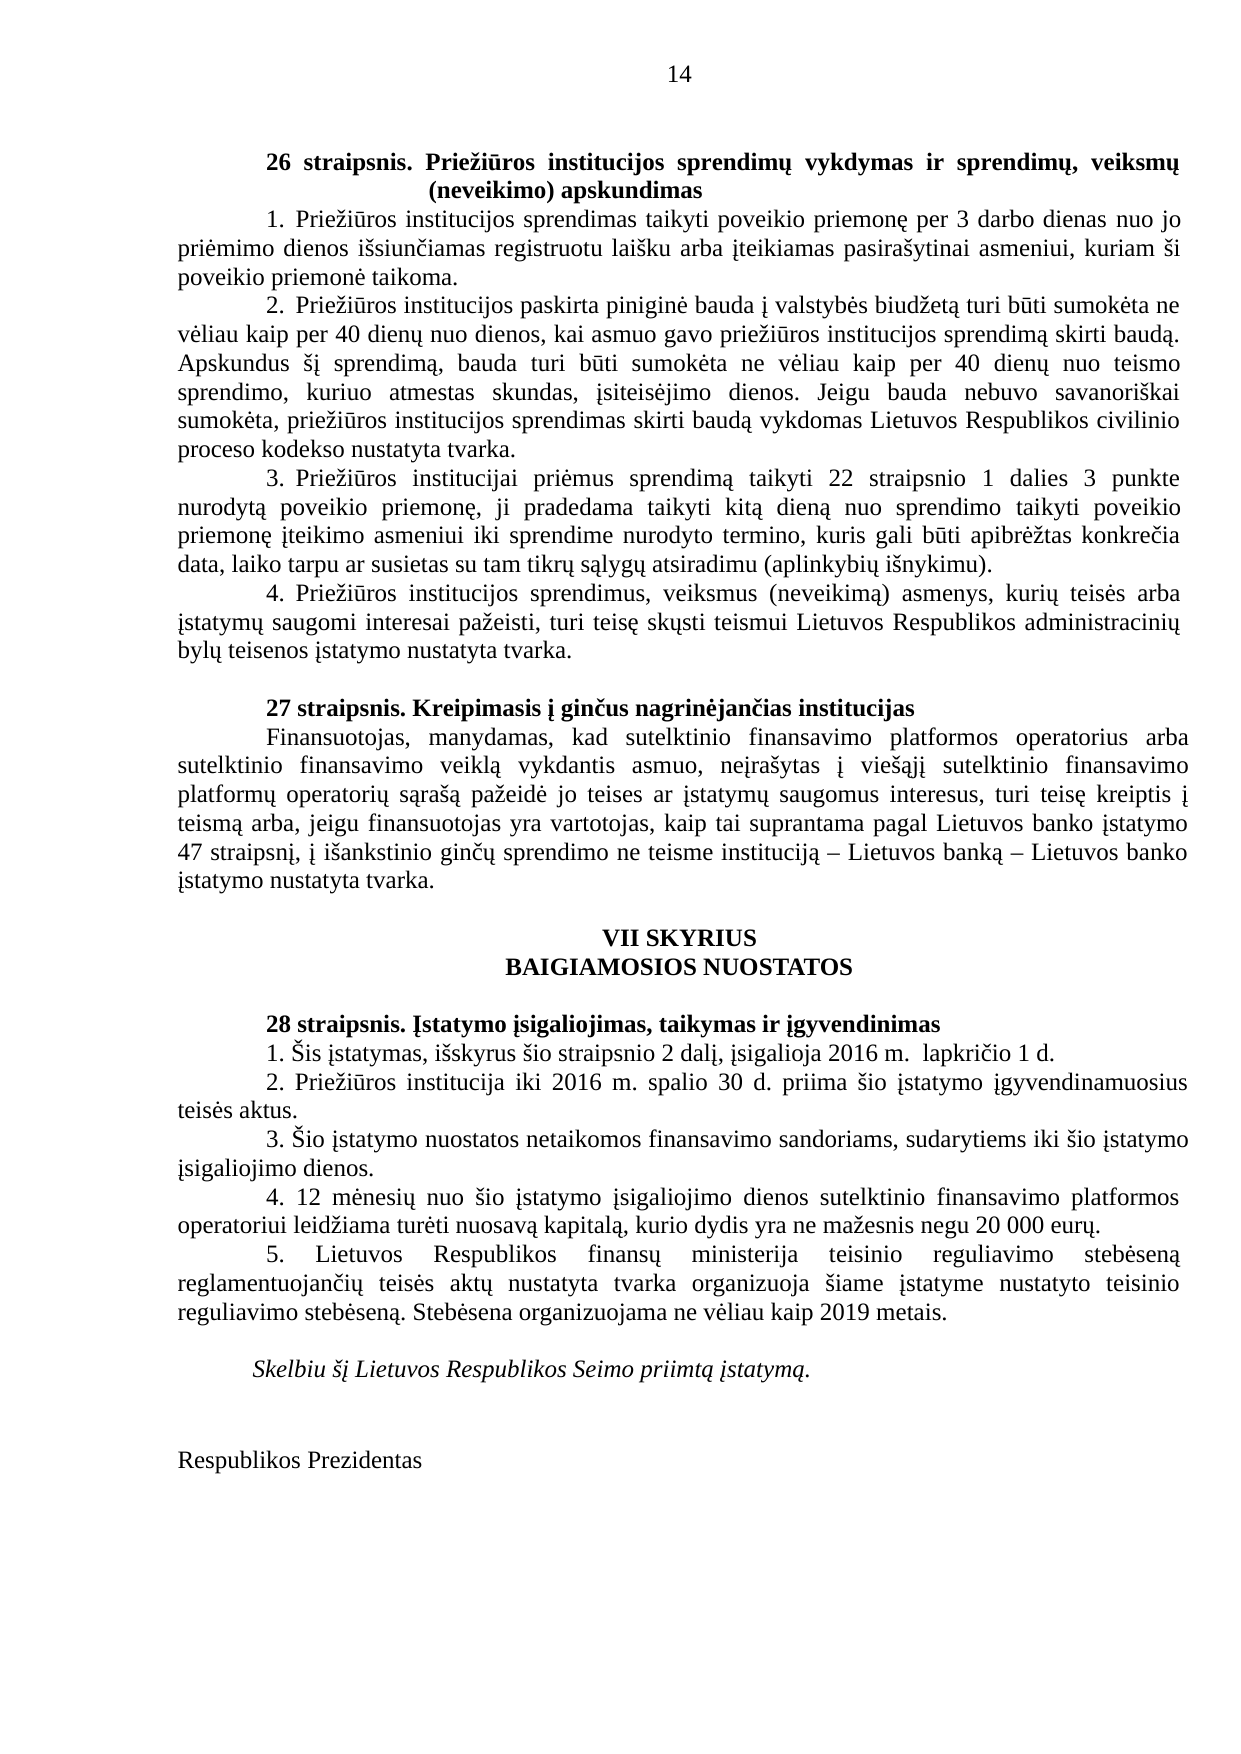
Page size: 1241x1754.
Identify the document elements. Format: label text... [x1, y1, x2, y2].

text 1. Šis įstatymas, išskyrus šio straipsnio 2 dalį, įsigalioja 2016 m. lapkričio 1 d. [201, 1038, 1190, 1067]
text 26 straipsnis. Priežiūros institucijos sprendimų vykdymas ir sprendimų, veiksmų (neveikimo) apskundimas [266, 147, 1181, 204]
text Finansuotojas, manydamas, kad sutelktinio finansavimo platformos operatorius arba sutelktinio finansavimo veiklą vykdantis asmuo, neįrašytas į viešąjį sutelktinio finansavimo platformų operatorių sąrašą pažeidė jo teises ar įstatymų saugomus interesus, turi teisę kreiptis į teismą arba, jeigu finansuotojas yra vartotojas, kaip tai suprantama pagal Lietuvos banko įstatymo 47 straipsnį, į išankstinio ginčų sprendimo ne teisme instituciją – Lietuvos banką – Lietuvos banko įstatymo nustatyta tvarka. [177, 722, 1190, 894]
text 3. Šio įstatymo nuostatos netaikomos finansavimo sandoriams, sudarytiems iki šio įstatymo įsigaliojimo dienos. [177, 1124, 1190, 1182]
text BAIGIAMOSIOS NUOSTATOS [177, 952, 1181, 981]
text Respublikos Prezidentas [177, 1445, 1181, 1474]
text 5. Lietuvos Respublikos finansų ministerija teisinio reguliavimo stebėseną reglamentuojančių teisės aktų nustatyta tvarka organizuoja šiame įstatyme nustatyto teisinio reguliavimo stebėseną. Stebėsena organizuojama ne vėliau kaip 2019 metais. [177, 1239, 1181, 1326]
text 4. Priežiūros institucijos sprendimus, veiksmus (neveikimą) asmenys, kurių teisės arba įstatymų saugomi interesai pažeisti, turi teisę skųsti teismui Lietuvos Respublikos administracinių bylų teisenos įstatymo nustatyta tvarka. [177, 578, 1181, 664]
text 3. Priežiūros institucijai priėmus sprendimą taikyti 22 straipsnio 1 dalies 3 punkte nurodytą poveikio priemonę, ji pradedama taikyti kitą dieną nuo sprendimo taikyti poveikio priemonę įteikimo asmeniui iki sprendime nurodyto termino, kuris gali būti apibrėžtas konkrečia data, laiko tarpu ar susietas su tam tikrų sąlygų atsiradimu (aplinkybių išnykimu). [177, 463, 1181, 578]
text Skelbiu šį Lietuvos Respublikos Seimo priimtą įstatymą. [177, 1354, 1181, 1383]
text 2. Priežiūros institucijos paskirta piniginė bauda į valstybės biudžetą turi būti sumokėta ne vėliau kaip per 40 dienų nuo dienos, kai asmuo gavo priežiūros institucijos sprendimą skirti baudą. Apskundus šį sprendimą, bauda turi būti sumokėta ne vėliau kaip per 40 dienų nuo teismo sprendimo, kuriuo atmestas skundas, įsiteisėjimo dienos. Jeigu bauda nebuvo savanoriškai sumokėta, priežiūros institucijos sprendimas skirti baudą vykdomas Lietuvos Respublikos civilinio proceso kodekso nustatyta tvarka. [177, 291, 1181, 463]
text 28 straipsnis. Įstatymo įsigaliojimas, taikymas ir įgyvendinimas [177, 1009, 1190, 1038]
text 2. Priežiūros institucija iki 2016 m. spalio 30 d. priima šio įstatymo įgyvendinamuosius teisės aktus. [177, 1067, 1190, 1124]
text VII SKYRIUS [177, 923, 1181, 952]
text 1. Priežiūros institucijos sprendimas taikyti poveikio priemonę per 3 darbo dienas nuo jo priėmimo dienos išsiunčiamas registruotu laišku arba įteikiamas pasirašytinai asmeniui, kuriam ši poveikio priemonė taikoma. [177, 204, 1181, 291]
text 27 straipsnis. Kreipimasis į ginčus nagrinėjančias institucijas [177, 693, 1190, 722]
text 4. 12 mėnesių nuo šio įstatymo įsigaliojimo dienos sutelktinio finansavimo platformos operatoriui leidžiama turėti nuosavą kapitalą, kurio dydis yra ne mažesnis negu 20 000 eurų. [177, 1182, 1181, 1239]
